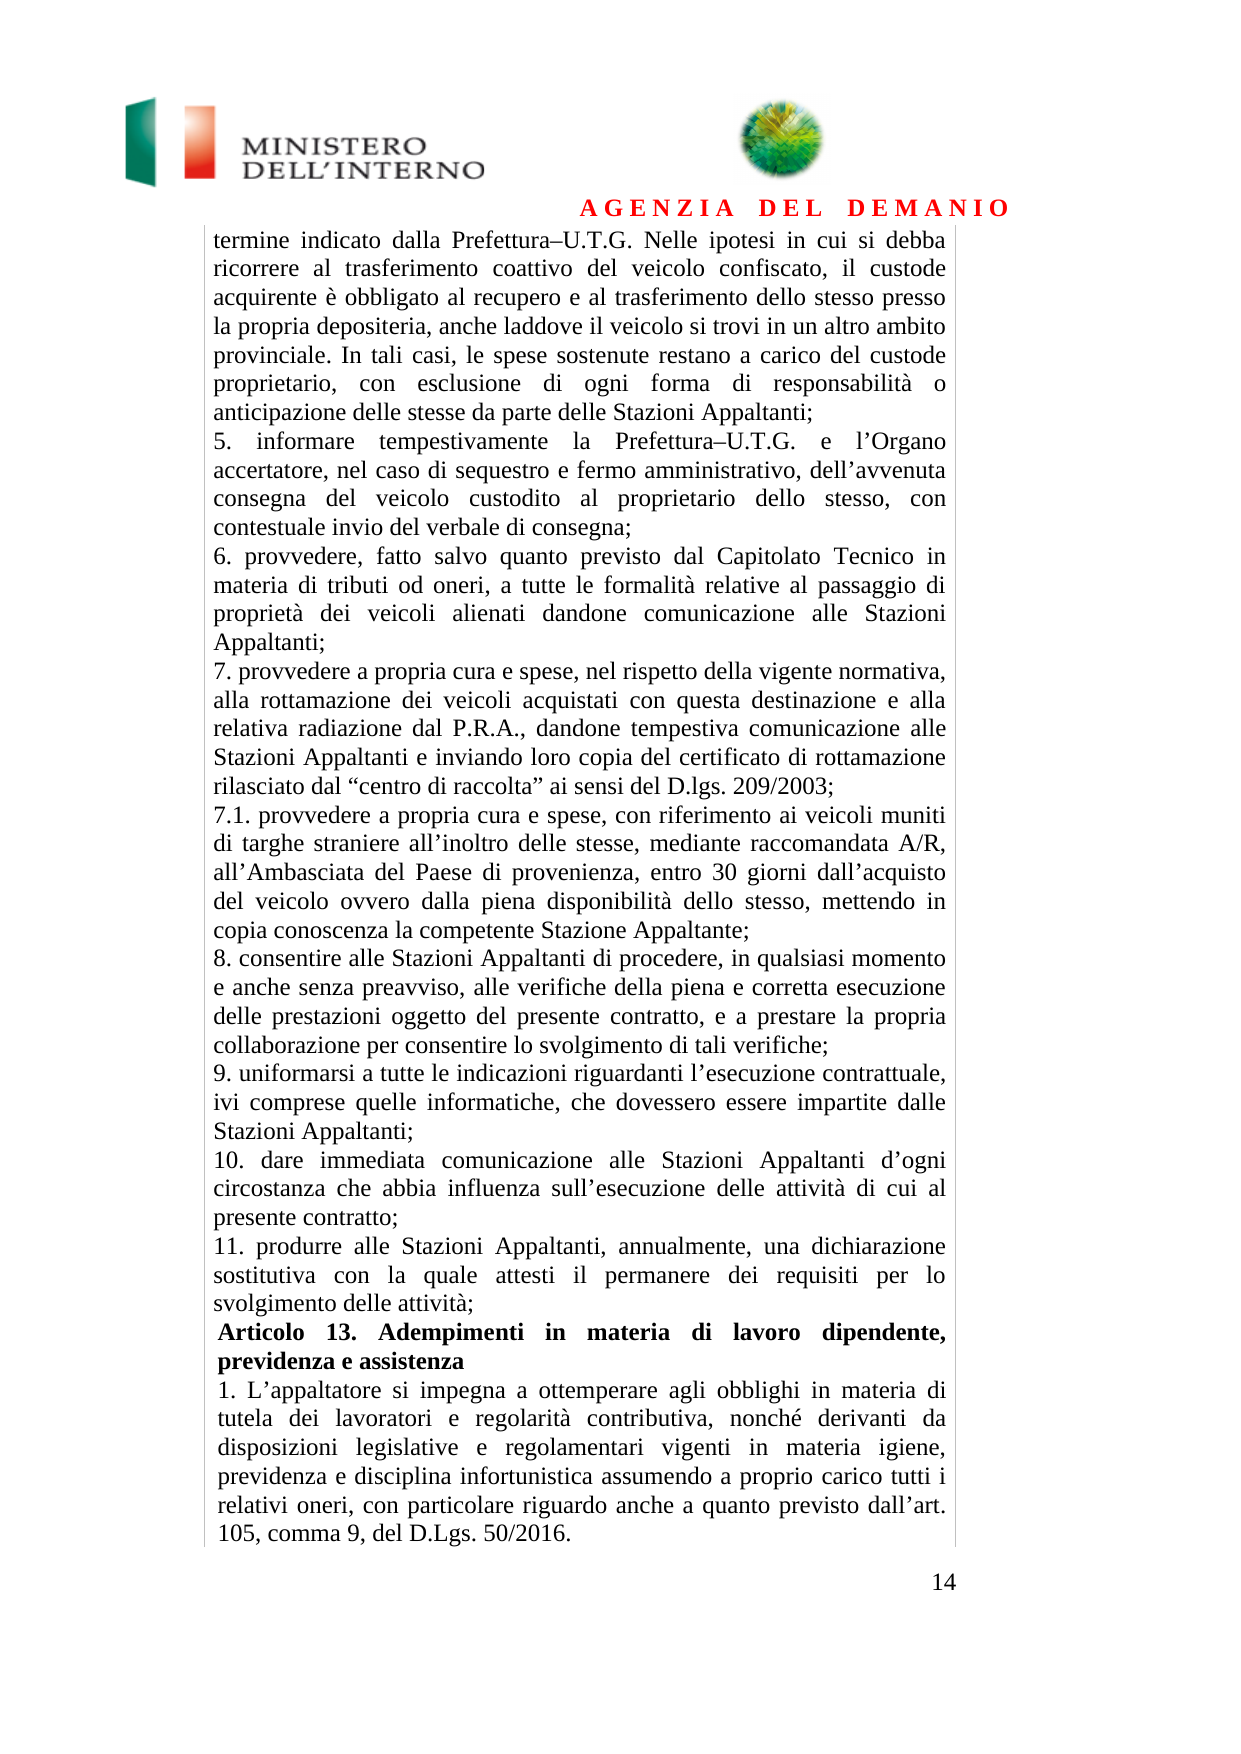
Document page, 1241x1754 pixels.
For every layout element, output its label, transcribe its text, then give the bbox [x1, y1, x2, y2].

text 7.1. provvedere a propria cura e spese, con riferimento ai veicoli muniti di targhe straniere all’inoltro delle stesse, mediante raccomandata A/R, all’Ambasciata del Paese di provenienza, entro 30 giorni dall’acquisto del veicolo ovvero dalla piena disponibilità dello stesso, mettendo in copia conoscenza la competente Stazione Appaltante; [205, 800, 955, 943]
text termine indicato dalla Prefettura–U.T.G. Nelle ipotesi in cui si debba ricorrere al trasferimento coattivo del veicolo confiscato, il custode acquirente è obbligato al recupero e al trasferimento dello stesso presso la propria depositeria, anche laddove il veicolo si trovi in un altro ambito provinciale. In tali casi, le spese sostenute restano a carico del custode proprietario, con esclusione di ogni forma di responsabilità o anticipazione delle stesse da parte delle Stazioni Appaltanti; [205, 225, 955, 426]
text 10. dare immediata comunicazione alle Stazioni Appaltanti d’ogni circostanza che abbia influenza sull’esecuzione delle attività di cui al presente contratto; [205, 1145, 955, 1231]
text 9. uniformarsi a tutte le indicazioni riguardanti l’esecuzione contrattuale, ivi comprese quelle informatiche, che dovessero essere impartite dalle Stazioni Appaltanti; [205, 1058, 955, 1145]
text 11. produrre alle Stazioni Appaltanti, annualmente, una dichiarazione sostitutiva con la quale attesti il permanere dei requisiti per lo svolgimento delle attività; [205, 1231, 955, 1317]
text Articolo 13. Adempimenti in materia di lavoro dipendente, previdenza e assistenza [205, 1317, 955, 1375]
text 5. informare tempestivamente la Prefettura–U.T.G. e l’Organo accertatore, nel caso di sequestro e fermo amministrativo, dell’avvenuta consegna del veicolo custodito al proprietario dello stesso, con contestuale invio del verbale di consegna; [205, 426, 955, 541]
text 7. provvedere a propria cura e spese, nel rispetto della vigente normativa, alla rottamazione dei veicoli acquistati con questa destinazione e alla relativa radiazione dal P.R.A., dandone tempestiva comunicazione alle Stazioni Appaltanti e inviando loro copia del certificato di rottamazione rilasciato dal “centro di raccolta” ai sensi del D.lgs. 209/2003; [205, 656, 955, 800]
text 8. consentire alle Stazioni Appaltanti di procedere, in qualsiasi momento e anche senza preavviso, alle verifiche della piena e corretta esecuzione delle prestazioni oggetto del presente contratto, e a prestare la propria collaborazione per consentire lo svolgimento di tali verifiche; [205, 943, 955, 1058]
text 1. L’appaltatore si impegna a ottemperare agli obblighi in materia di tutela dei lavoratori e regolarità contributiva, nonché derivanti da disposizioni legislative e regolamentari vigenti in materia igiene, previdenza e disciplina infortunistica assumendo a proprio carico tutti i relativi oneri, con particolare riguardo anche a quanto previsto dall’art. 105, comma 9, del D.Lgs. 50/2016. [205, 1375, 955, 1547]
text 6. provvedere, fatto salvo quanto previsto dal Capitolato Tecnico in materia di tributi od oneri, a tutte le formalità relative al passaggio di proprietà dei veicoli alienati dandone comunicazione alle Stazioni Appaltanti; [205, 541, 955, 656]
